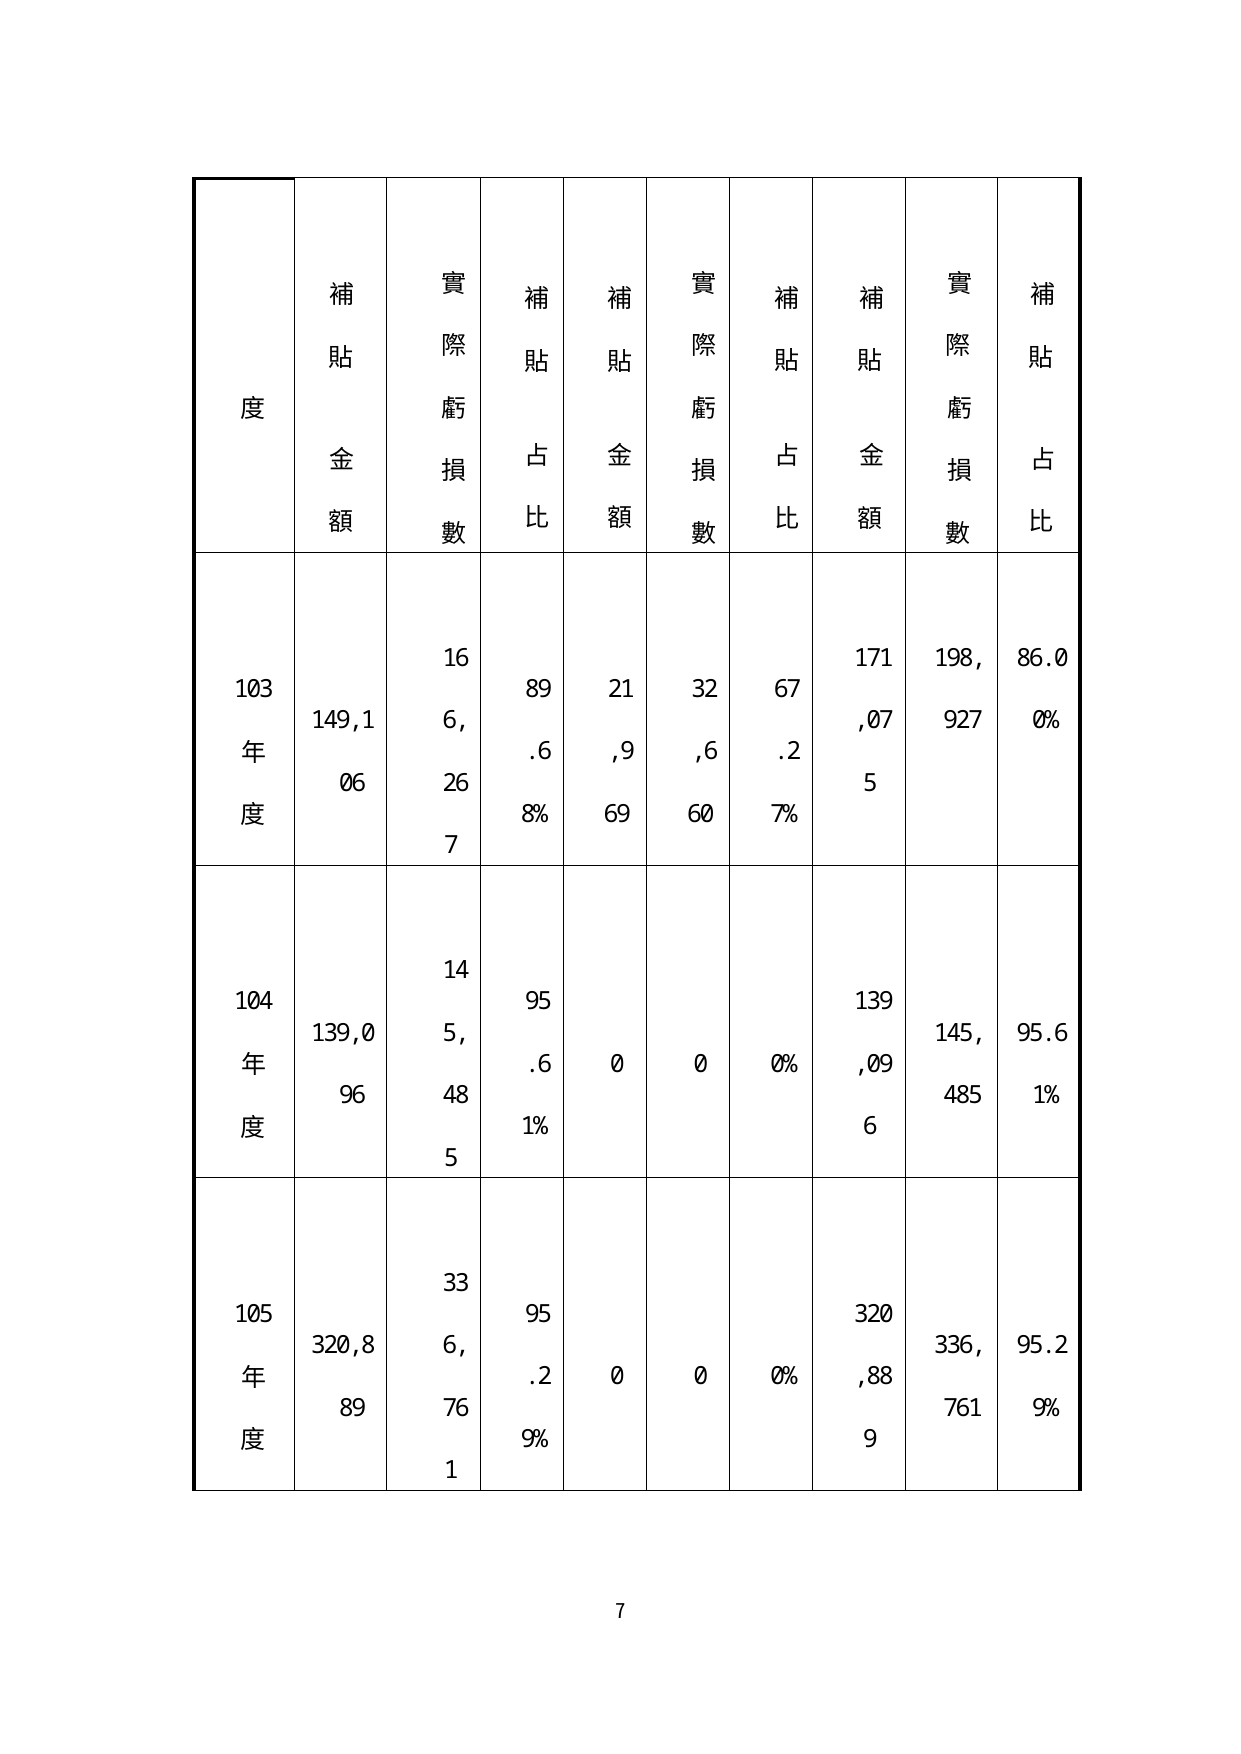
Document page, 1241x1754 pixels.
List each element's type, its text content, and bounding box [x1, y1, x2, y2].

table_cell 166,267 [387, 553, 480, 865]
table_cell 補貼 占比 [481, 178, 563, 552]
table_cell 139,096 [295, 866, 386, 1177]
table_cell 171,075 [813, 553, 905, 865]
table_cell 95.61% [998, 866, 1078, 1177]
table_cell 0 [647, 1178, 729, 1490]
table_cell 0 [647, 866, 729, 1177]
table_cell 補貼 占比 [730, 178, 812, 552]
table_cell 0 [564, 866, 646, 1177]
table_cell 補貼 金額 [813, 178, 905, 552]
table_cell 32,660 [647, 553, 729, 865]
table_cell 320,889 [813, 1178, 905, 1490]
table_cell 補貼 金額 [295, 178, 386, 552]
table_cell 198,927 [906, 553, 997, 865]
table_cell 實際 虧損數 [647, 178, 729, 552]
table_cell 21,969 [564, 553, 646, 865]
table_cell 0 [564, 1178, 646, 1490]
table_header 度 [196, 180, 294, 552]
table_cell 145,485 [906, 866, 997, 1177]
table_cell 89.68% [481, 553, 563, 865]
table_cell 149,106 [295, 553, 386, 865]
table_cell 139,096 [813, 866, 905, 1177]
table_cell 336,761 [387, 1178, 480, 1490]
table_cell 補貼 金額 [564, 178, 646, 552]
table_cell 86.00% [998, 553, 1078, 865]
table_cell 67.27% [730, 553, 812, 865]
table_cell 實際 虧損數 [906, 178, 997, 552]
table_cell 103年度 [196, 553, 294, 865]
table_cell 336,761 [906, 1178, 997, 1490]
table_cell 0% [730, 866, 812, 1177]
table_cell 95.29% [481, 1178, 563, 1490]
table_cell 95.61% [481, 866, 563, 1177]
table_cell 補貼 占比 [998, 178, 1078, 552]
table_cell 0% [730, 1178, 812, 1490]
table_cell 105年度 [196, 1178, 294, 1490]
table_cell 104年度 [196, 866, 294, 1177]
table_cell 145,485 [387, 866, 480, 1177]
table_cell 95.29% [998, 1178, 1078, 1490]
table_cell 實際 虧損數 [387, 178, 480, 552]
table_cell 320,889 [295, 1178, 386, 1490]
